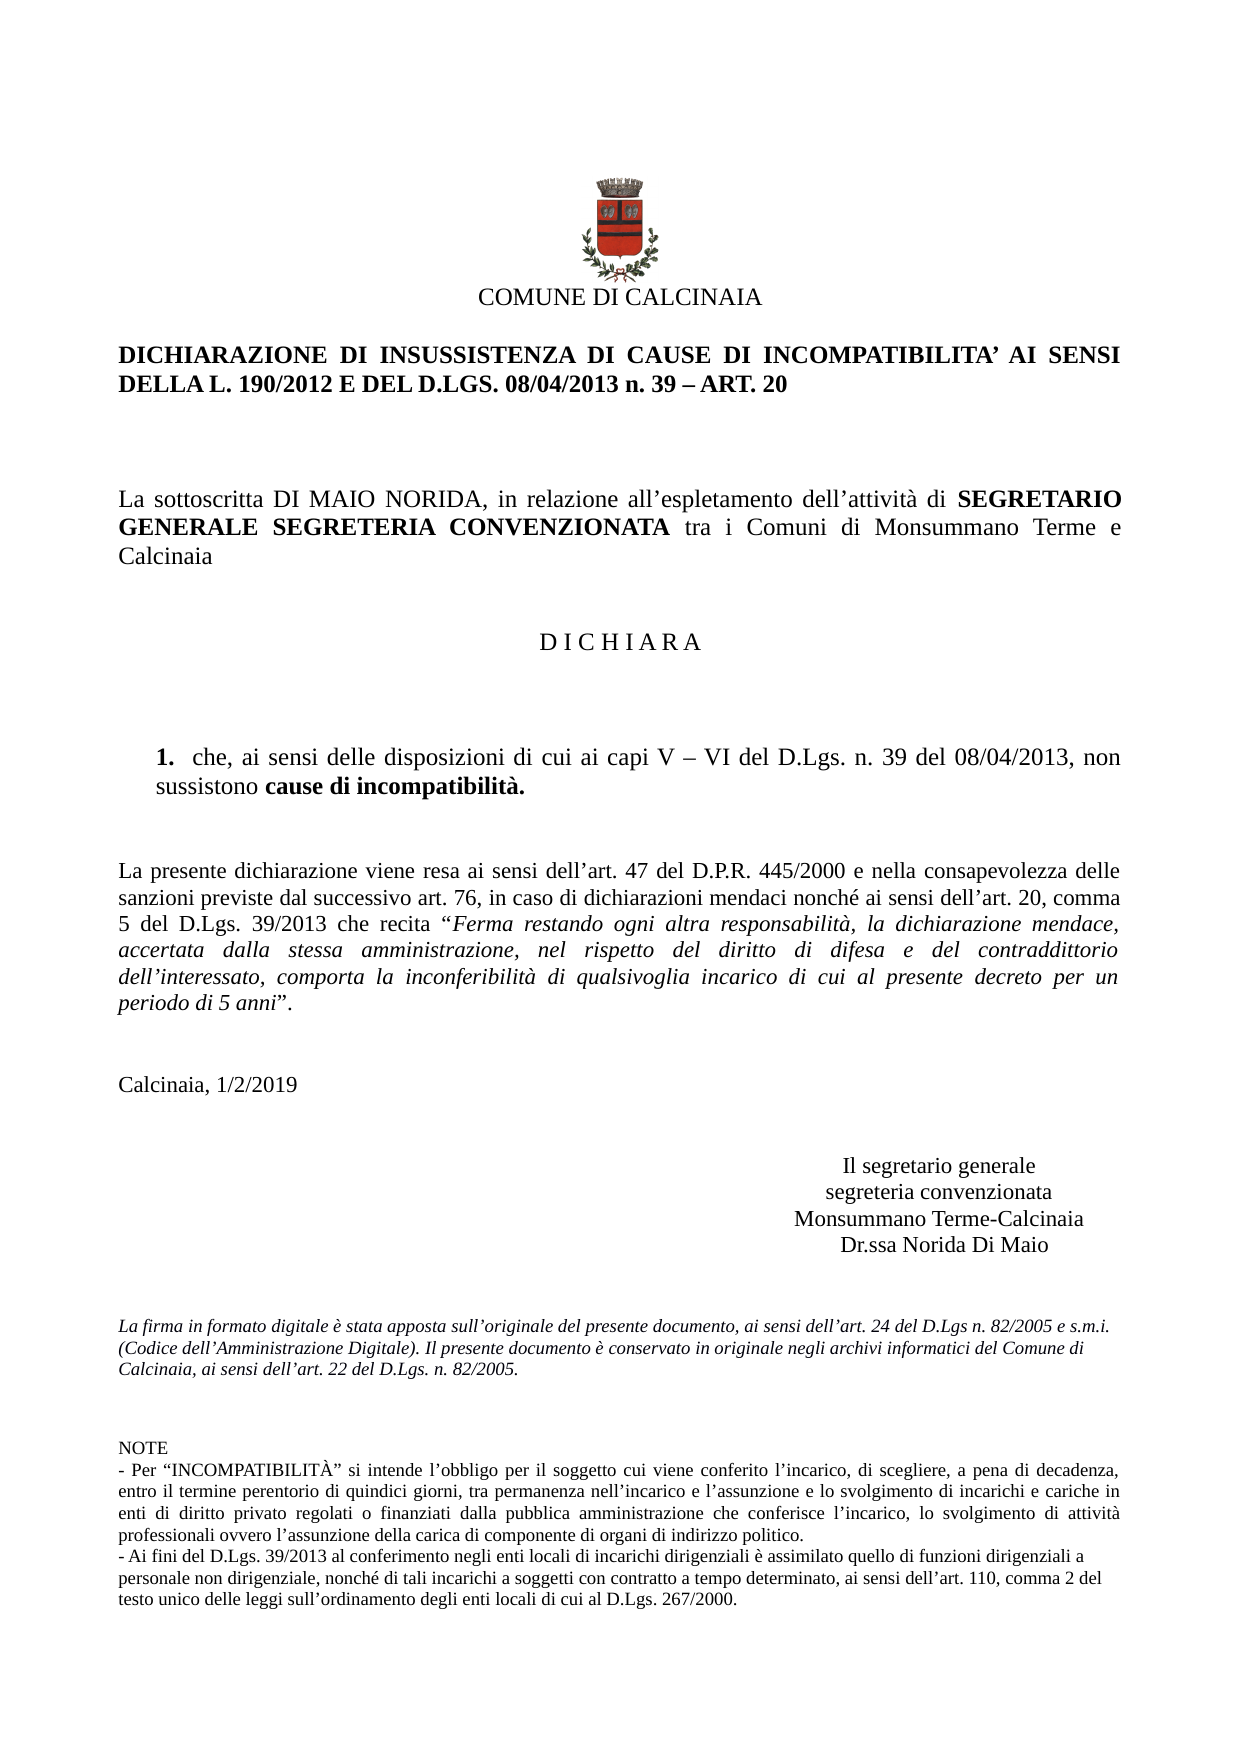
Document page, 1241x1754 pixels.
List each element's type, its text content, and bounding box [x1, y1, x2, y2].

text NOTE [118, 1437, 1122, 1459]
list che, ai sensi delle disposizioni di cui ai capi V – VI del D.Lgs. n. 39 del 08/04/2013, non sussistono cause di incompatibilità. [156, 742, 1122, 800]
text D I C H I A R A [118, 627, 1122, 656]
text Il segretario generale [756, 1152, 1122, 1178]
text segreteria convenzionata [756, 1178, 1122, 1205]
text Calcinaia, 1/2/2019 [118, 1071, 1122, 1097]
text La sottoscritta DI MAIO NORIDA, in relazione all’espletamento dell’attività di SEGRETARIO GENERALE SEGRETERIA CONVENZIONATA tra i Comuni di Monsummano Terme e Calcinaia [118, 484, 1122, 570]
text Monsummano Terme-Calcinaia [756, 1205, 1122, 1231]
text COMUNE DI CALCINAIA [118, 282, 1122, 311]
text La presente dichiarazione viene resa ai sensi dell’art. 47 del D.P.R. 445/2000 e nella consapevolezza delle sanzioni previste dal successivo art. 76, in caso di dichiarazioni mendaci nonché ai sensi dell’art. 20, comma 5 del D.Lgs. 39/2013 che recita “Ferma restando ogni altra responsabilità, la dichiarazione mendace, accertata dalla stessa amministrazione, nel rispetto del diritto di difesa e del contraddittorio dell’interessato, comporta la inconferibilità di qualsivoglia incarico di cui al presente decreto per un periodo di 5 anni”. [118, 857, 1122, 1016]
text Dr.ssa Norida Di Maio [634, 1231, 1122, 1257]
text - Per “INCOMPATIBILITÀ” si intende l’obbligo per il soggetto cui viene conferito l’incarico, di scegliere, a pena di decadenza, entro il termine perentorio di quindici giorni, tra permanenza nell’incarico e l’assunzione e lo svolgimento di incarichi e cariche in enti di diritto privato regolati o finanziati dalla pubblica amministrazione che conferisce l’incarico, lo svolgimento di attività professionali ovvero l’assunzione della carica di componente di organi di indirizzo politico. [118, 1459, 1122, 1545]
text La firma in formato digitale è stata apposta sull’originale del presente documento, ai sensi dell’art. 24 del D.Lgs n. 82/2005 e s.m.i. (Codice dell’Amministrazione Digitale). Il presente documento è conservato in originale negli archivi informatici del Comune di Calcinaia, ai sensi dell’art. 22 del D.Lgs. n. 82/2005. [118, 1315, 1122, 1380]
text - Ai fini del D.Lgs. 39/2013 al conferimento negli enti locali di incarichi dirigenziali è assimilato quello di funzioni dirigenziali a personale non dirigenziale, nonché di tali incarichi a soggetti con contratto a tempo determinato, ai sensi dell’art. 110, comma 2 del testo unico delle leggi sull’ordinamento degli enti locali di cui al D.Lgs. 267/2000. [118, 1545, 1122, 1610]
text DICHIARAZIONE DI INSUSSISTENZA DI CAUSE DI INCOMPATIBILITA’ AI SENSI DELLA L. 190/2012 E DEL D.LGS. 08/04/2013 n. 39 – ART. 20 [118, 340, 1122, 397]
